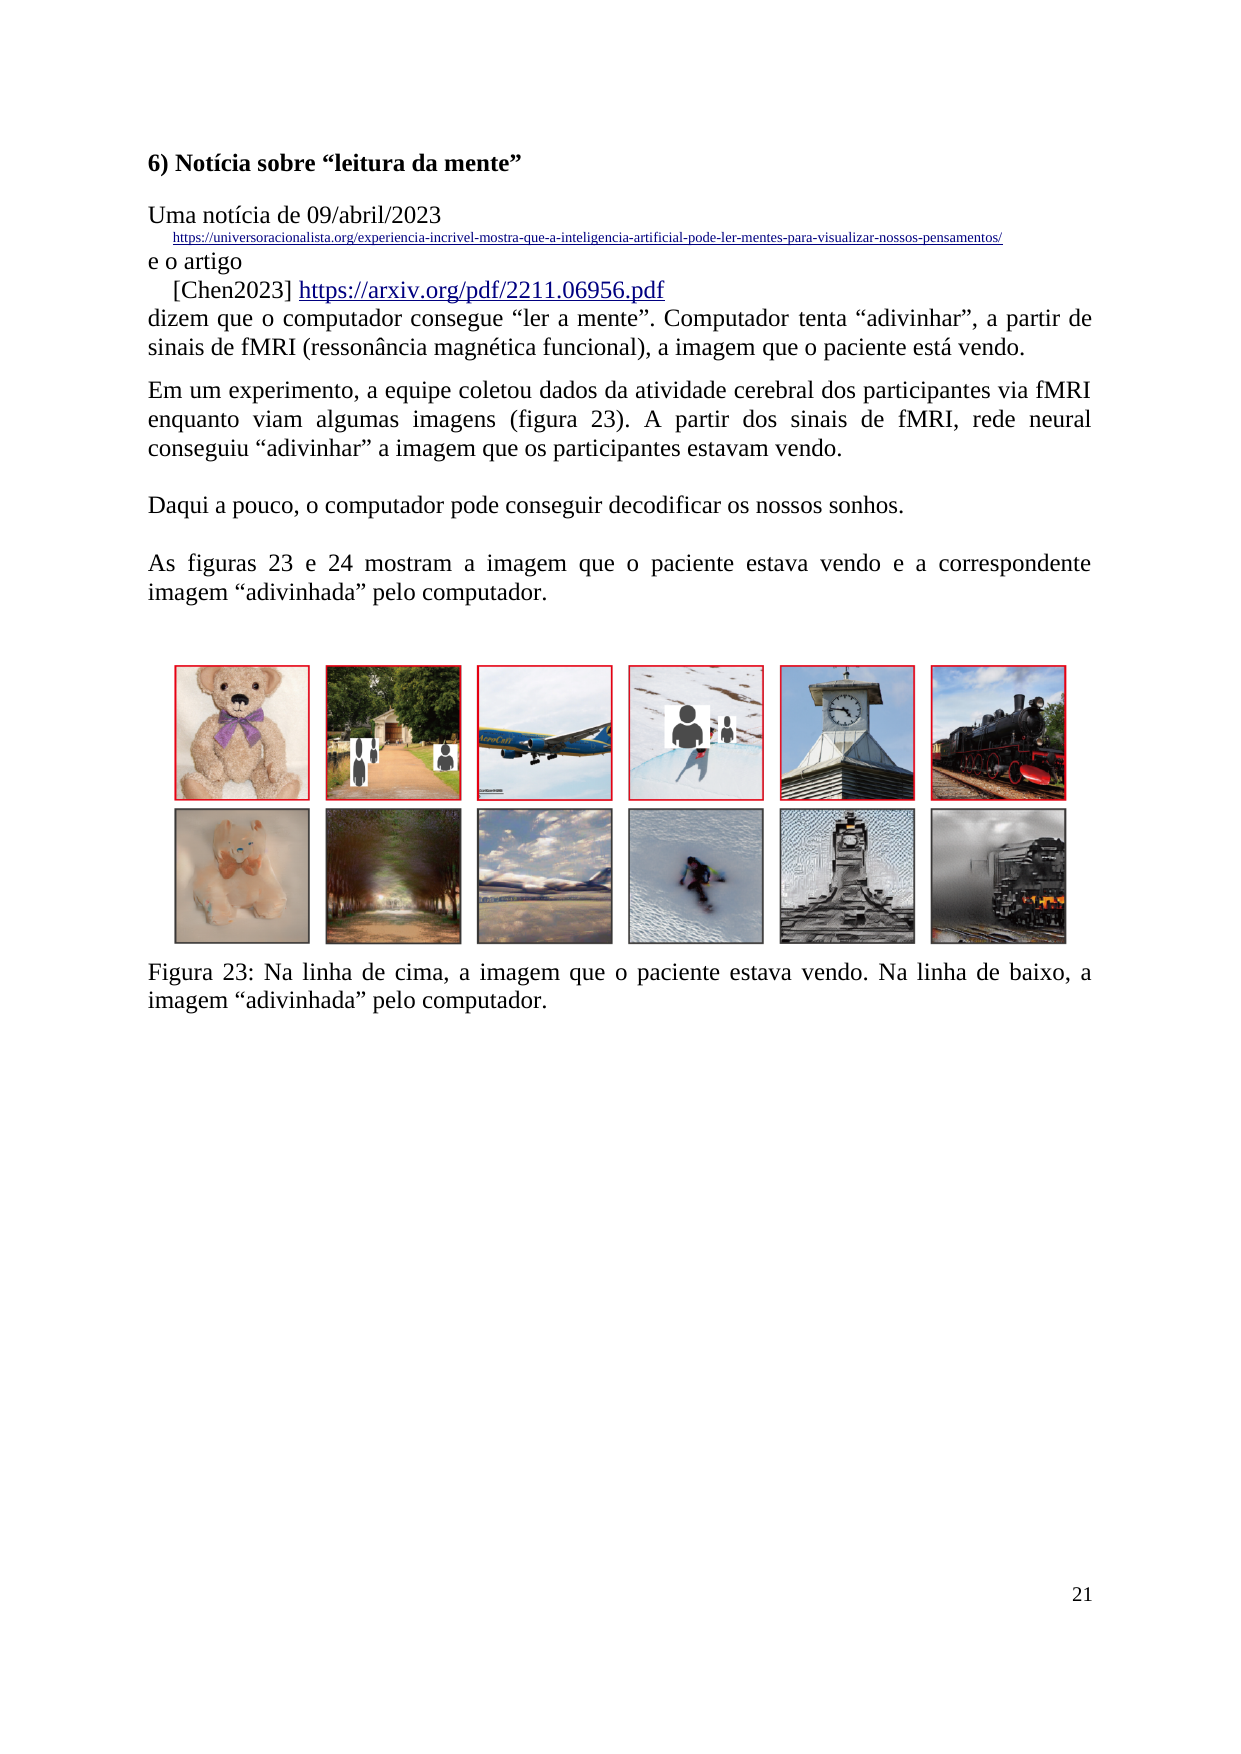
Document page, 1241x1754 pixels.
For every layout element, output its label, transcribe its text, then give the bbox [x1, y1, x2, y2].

text https://universoracionalista.org/experiencia-incrivel-mostra-que-a-inteligencia-artificial-pode-ler-mentes-para-visualizar-nossos-pensamentos/ [148, 229, 1092, 246]
text Uma notícia de 09/abril/2023 [148, 201, 1092, 229]
text e o artigo [148, 246, 1092, 275]
text Em um experimento, a equipe coletou dados da atividade cerebral dos participantes via fMRI enquanto viam algumas imagens (figura 23). A partir dos sinais de fMRI, rede neural conseguiu “adivinhar” a imagem que os participantes estavam vendo. [148, 375, 1092, 462]
text 6) Notícia sobre “leitura da mente” [148, 148, 1092, 176]
text dizem que o computador consegue “ler a mente”. Computador tenta “adivinhar”, a partir de sinais de fMRI (ressonância magnética funcional), a imagem que o paciente está vendo. [148, 303, 1092, 361]
text Daqui a pouco, o computador pode conseguir decodificar os nossos sonhos. [148, 490, 1092, 519]
text [Chen2023] https://arxiv.org/pdf/2211.06956.pdf [148, 275, 1092, 303]
text Figura 23: Na linha de cima, a imagem que o paciente estava vendo. Na linha de baixo, a imagem “adivinhada” pelo computador. [148, 957, 1092, 1014]
picture [147, 634, 1093, 957]
text As figuras 23 e 24 mostram a imagem que o paciente estava vendo e a correspondente imagem “adivinhada” pelo computador. [148, 548, 1092, 605]
